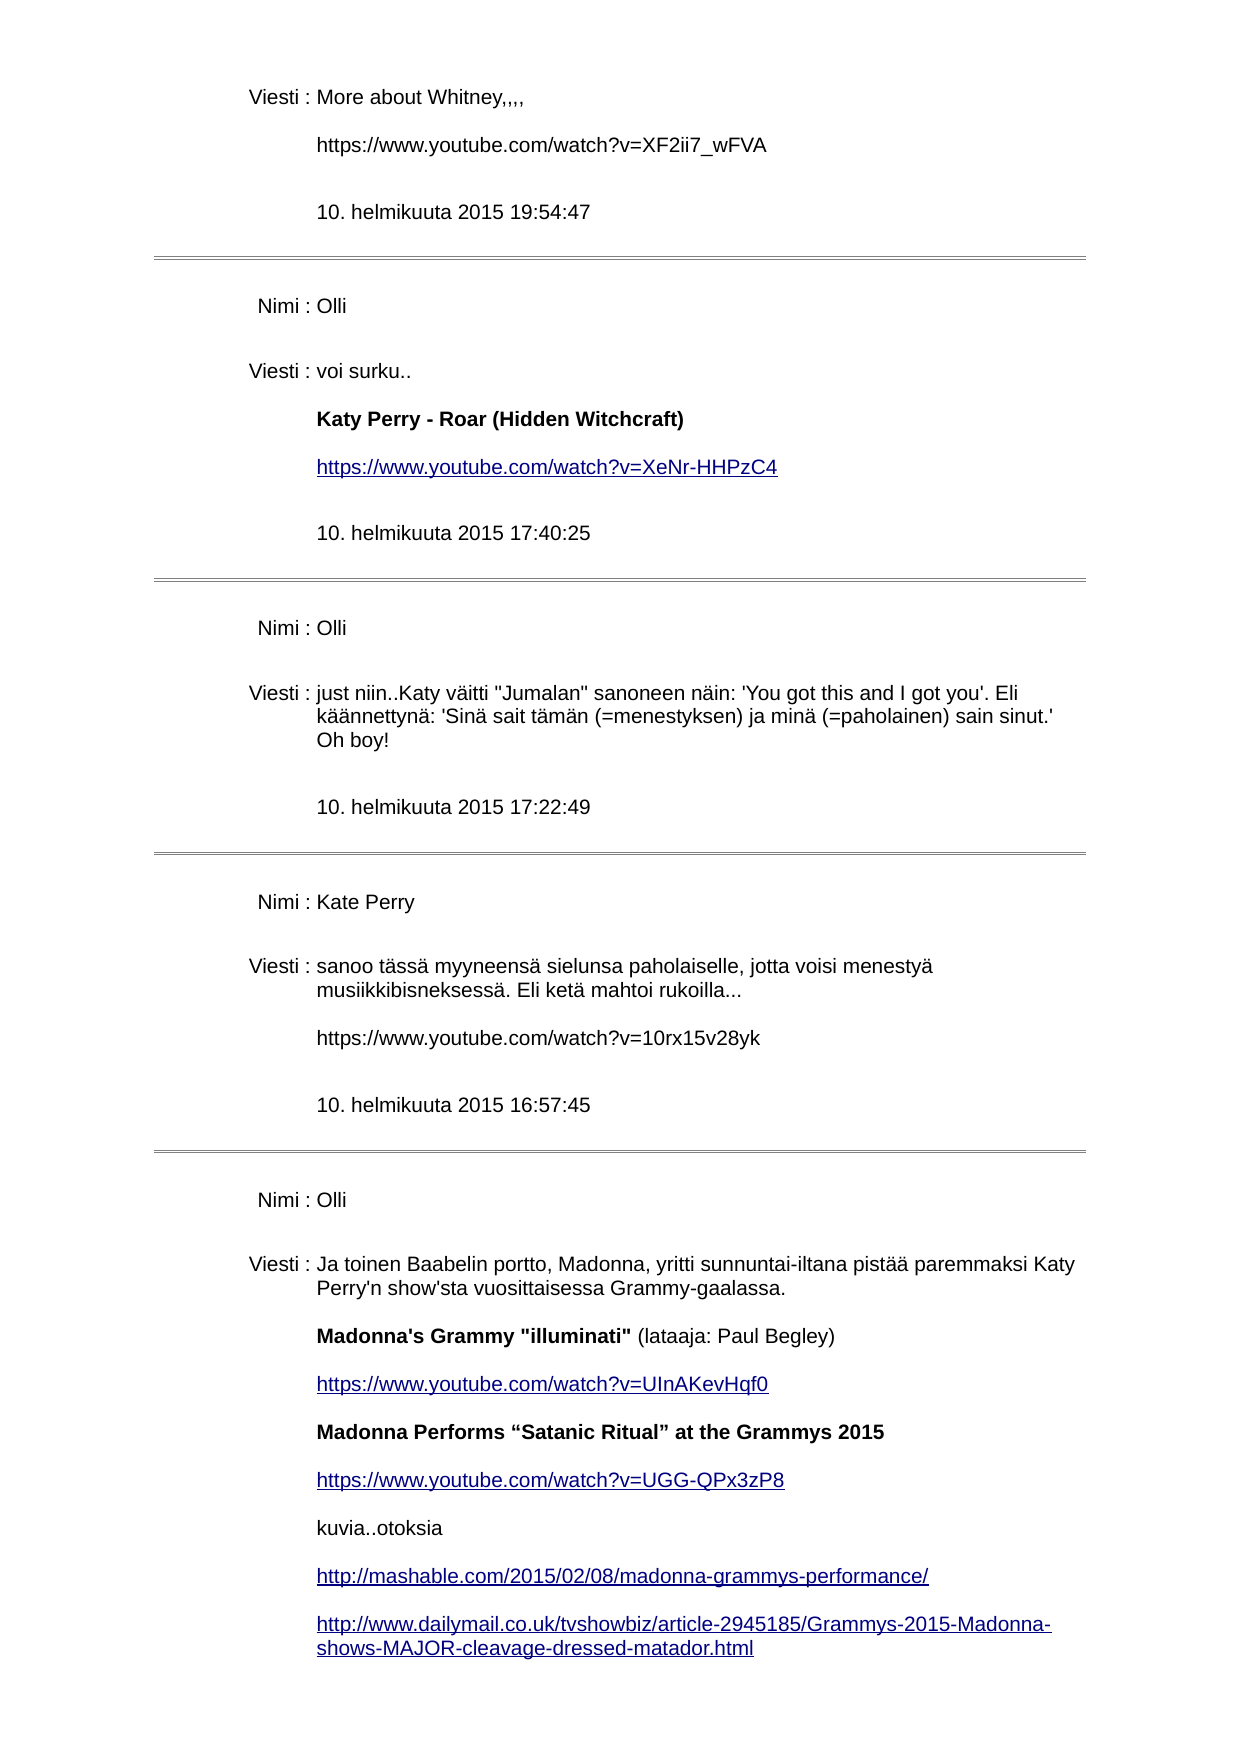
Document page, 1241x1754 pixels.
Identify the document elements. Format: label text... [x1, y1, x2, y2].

table_cell Viesti : [151, 1249, 313, 1662]
table_cell 10. helmikuuta 2015 19:54:47 [314, 194, 1089, 229]
table_cell 10. helmikuuta 2015 16:57:45 [314, 1088, 1089, 1122]
table_cell [151, 1053, 313, 1088]
table_cell [151, 755, 313, 790]
table_cell [314, 917, 1089, 951]
table_cell [151, 824, 1089, 835]
table_cell Viesti : [151, 356, 313, 481]
table_cell Viesti : [151, 951, 313, 1053]
table_header Olli [314, 1185, 1089, 1214]
table_cell Viesti : [151, 678, 313, 755]
table_cell [151, 239, 1089, 291]
table_cell [151, 229, 1089, 239]
table_cell [151, 1133, 1089, 1185]
table_cell [314, 481, 1089, 516]
table_cell Viesti : [151, 82, 313, 159]
table_cell [314, 160, 1089, 194]
table_cell [151, 643, 313, 677]
table_header Olli [314, 291, 1089, 321]
table_cell [314, 643, 1089, 677]
table_cell [314, 47, 1089, 82]
table_cell [151, 160, 313, 194]
table_cell [314, 1662, 1089, 1697]
table_cell [314, 1215, 1089, 1249]
table_cell [151, 551, 1089, 561]
table_header Nimi : [151, 1185, 313, 1214]
table_header Nimi : [151, 613, 313, 643]
table_cell [314, 755, 1089, 790]
table_cell [151, 561, 1089, 613]
table_cell voi surku.. Katy Perry - Roar (Hidden Witchcraft) https://www.youtube.com/watch?v=XeNr-HHPzC4 [314, 356, 1089, 481]
table_cell [151, 47, 313, 82]
table_cell [151, 194, 313, 229]
table_cell 10. helmikuuta 2015 17:22:49 [314, 790, 1089, 824]
table_cell [151, 481, 313, 516]
table_cell [151, 516, 313, 551]
table_cell [314, 1053, 1089, 1088]
table_cell [151, 1122, 1089, 1133]
table_cell sanoo tässä myyneensä sielunsa paholaiselle, jotta voisi menestyä musiikkibisneksessä. Eli ketä mahtoi rukoilla... https://www.youtube.com/watch?v=10rx15v28yk [314, 951, 1089, 1053]
table_cell [151, 790, 313, 824]
table_cell [314, 321, 1089, 356]
table_cell [151, 1662, 313, 1697]
table_header Kate Perry [314, 887, 1089, 917]
table_cell Ja toinen Baabelin portto, Madonna, yritti sunnuntai-iltana pistää paremmaksi Katy Perry'n show'sta vuosittaisessa Grammy-gaalassa. Madonna's Grammy "illuminati" (lataaja: Paul Begley) https://www.youtube.com/watch?v=UInAKevHqf0 Madonna Performs “Satanic Ritual” at the Grammys 2015 https://www.youtube.com/watch?v=UGG-QPx3zP8 kuvia..otoksia http://mashable.com/2015/02/08/madonna-grammys-performance/ http://www.dailymail.co.uk/tvshowbiz/article-2945185/Grammys-2015-Madonna-shows-MAJOR-cleavage-dressed-matador.html [314, 1249, 1089, 1662]
table_cell 10. helmikuuta 2015 17:40:25 [314, 516, 1089, 551]
table_cell [151, 835, 1089, 887]
table_cell [151, 1215, 313, 1249]
table_cell More about Whitney,,,, https://www.youtube.com/watch?v=XF2ii7_wFVA [314, 82, 1089, 159]
table_header Nimi : [151, 887, 313, 917]
table_header Olli [314, 613, 1089, 643]
table_cell [151, 917, 313, 951]
table_cell [151, 321, 313, 356]
table_header Nimi : [151, 291, 313, 321]
table_cell just niin..Katy väitti "Jumalan" sanoneen näin: 'You got this and I got you'. Eli käännettynä: 'Sinä sait tämän (=menestyksen) ja minä (=paholainen) sain sinut.' Oh boy! [314, 678, 1089, 755]
table_cell [151, 1088, 313, 1122]
